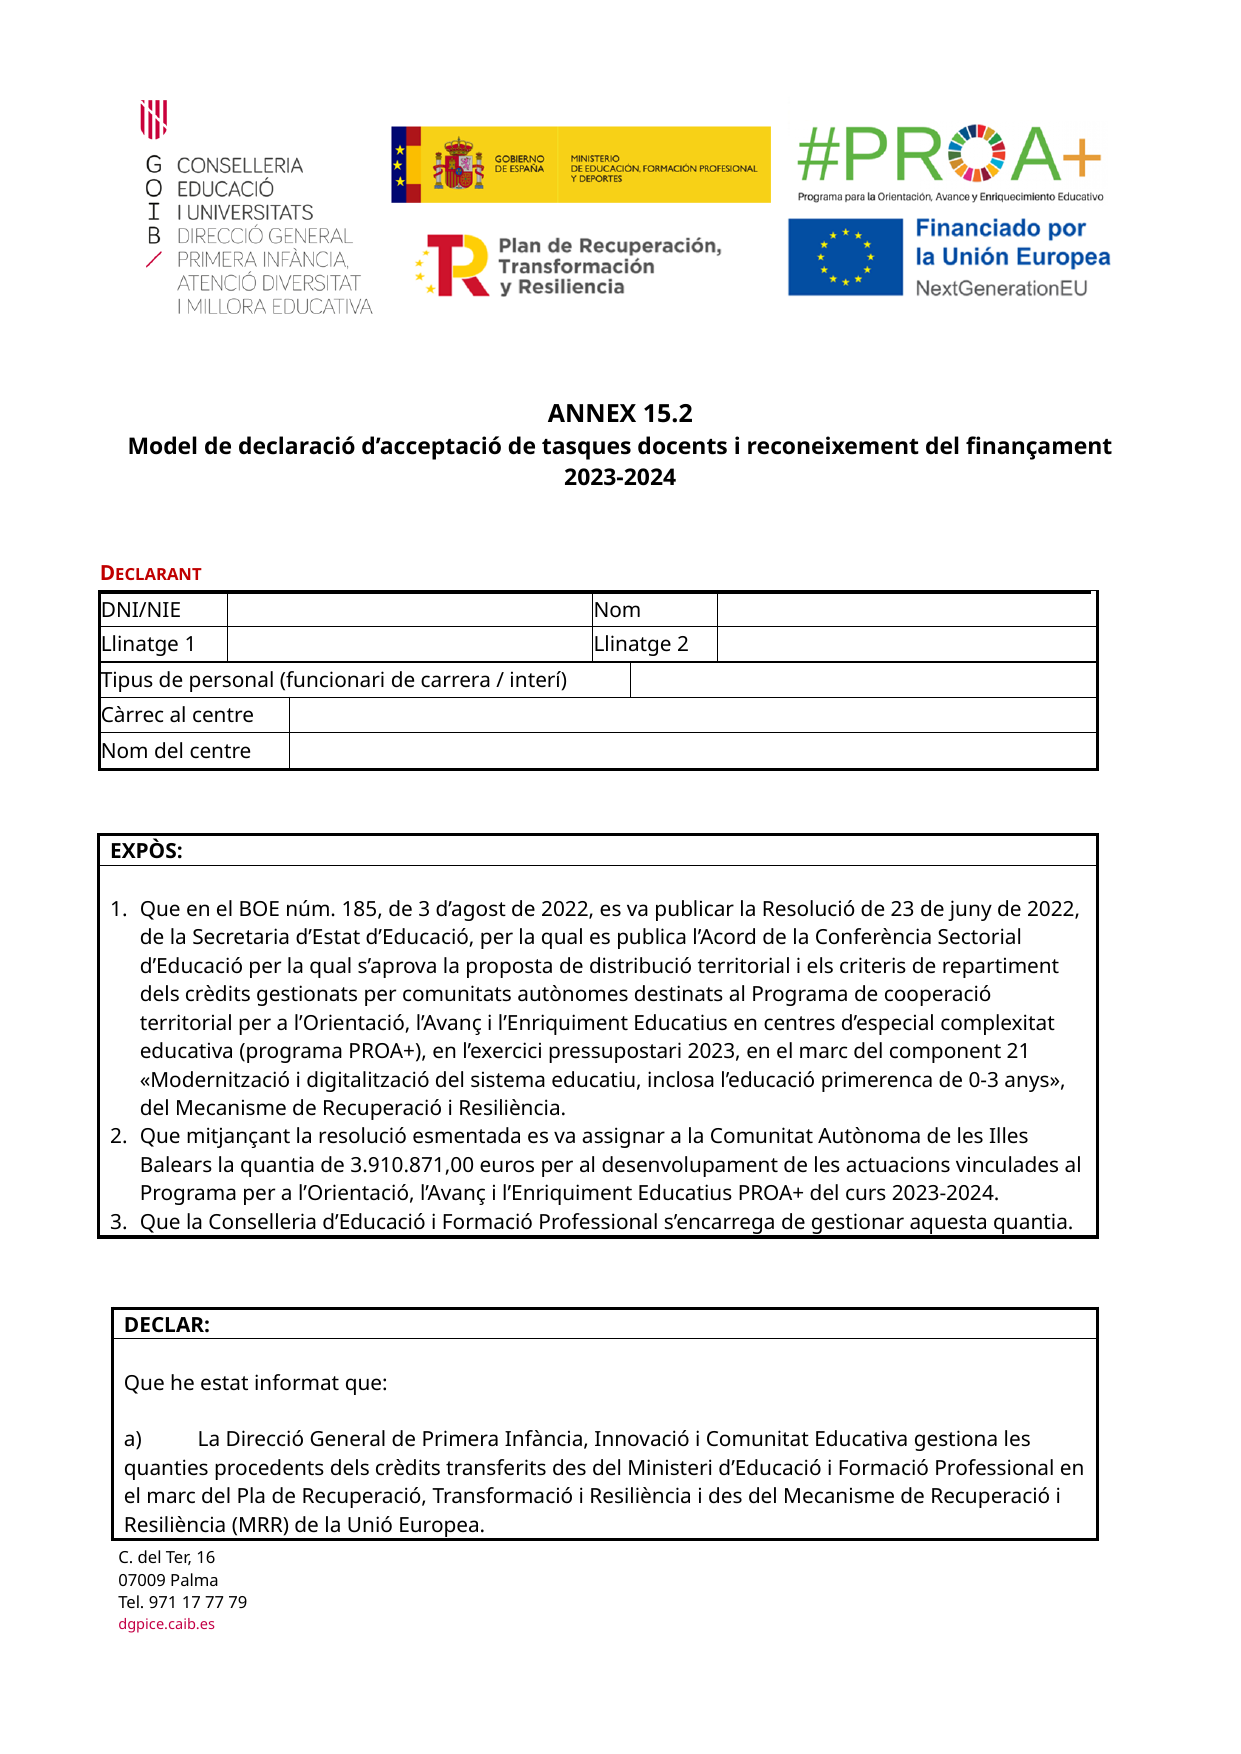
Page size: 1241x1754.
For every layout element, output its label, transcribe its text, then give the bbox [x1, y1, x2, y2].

table_cell Tipus de personal (funcionari de carrera / interí) [101, 663, 630, 697]
table_cell Que en el BOE núm. 185, de 3 d’agost de 2022, es va publicar la Resolució de 23 de juny de 2022, de la Secretaria d’Estat d’Educació, per la qual es publica l’Acord de la Conferència Sectorial d’Educació per la qual s’aprova la proposta de distribució territorial i els criteris de repartiment dels crèdits gestionats per comunitats autònomes destinats al Programa de cooperació territorial per a l’Orientació, l’Avanç i l’Enriquiment Educatius en centres d’especial complexitat educativa (programa PROA+), en l’exercici pressupostari 2023, en el marc del component 21 «Modernització i digitalització del sistema educatiu, inclosa l’educació primerenca de 0-3 anys», del Mecanisme de Recuperació i Resiliència. Que mitjançant la resolució esmentada es va assignar a la Comunitat Autònoma de les Illes Balears la quantia de 3.910.871,00 euros per al desenvolupament de les actuacions vinculades al Programa per a l’Orientació, l’Avanç i l’Enriquiment Educatius PROA+ del curs 2023-2024. Que la Conselleria d’Educació i Formació Professional s’encarrega de gestionar aquesta quantia. [100, 866, 1096, 1235]
table_cell Càrrec al centre [101, 698, 289, 732]
table_cell Que he estat informat que: La Direcció General de Primera Infància, Innovació i Comunitat Educativa gestiona les quanties procedents dels crèdits transferits des del Ministeri d’Educació i Formació Professional en el marc del Pla de Recuperació, Transformació i Resiliència i des del Mecanisme de Recuperació i Resiliència (MRR) de la Unió Europea. Les despeses de personal corresponents a les tasques que exercesc en qualitat de [PTSC/PT/AL/orientador,etc.]__________, són finançades per aquests fons. [114, 1339, 1096, 1538]
table_cell [290, 733, 1096, 767]
text ANNEX 15.2 [118, 396, 1122, 430]
table_header DECLAR: [114, 1310, 1096, 1338]
table_cell Nom [593, 594, 717, 626]
table_cell [290, 698, 1096, 732]
table_cell [718, 591, 1096, 626]
table_header Declarant [100, 555, 1091, 590]
table_cell [228, 627, 592, 661]
table_cell [718, 627, 1096, 661]
table_cell DNI/NIE [101, 594, 227, 626]
table_cell [228, 594, 592, 626]
table_cell Nom del centre [101, 733, 289, 767]
picture [118, 75, 1122, 328]
text Model de declaració d’acceptació de tasques docents i reconeixement del finançament 2023-2024 [118, 430, 1122, 492]
table_cell Llinatge 2 [593, 627, 717, 661]
table_cell [631, 663, 1096, 697]
table_header EXPÒS: [100, 836, 1096, 864]
table_cell Llinatge 1 [101, 627, 227, 661]
table_header [1091, 555, 1097, 590]
